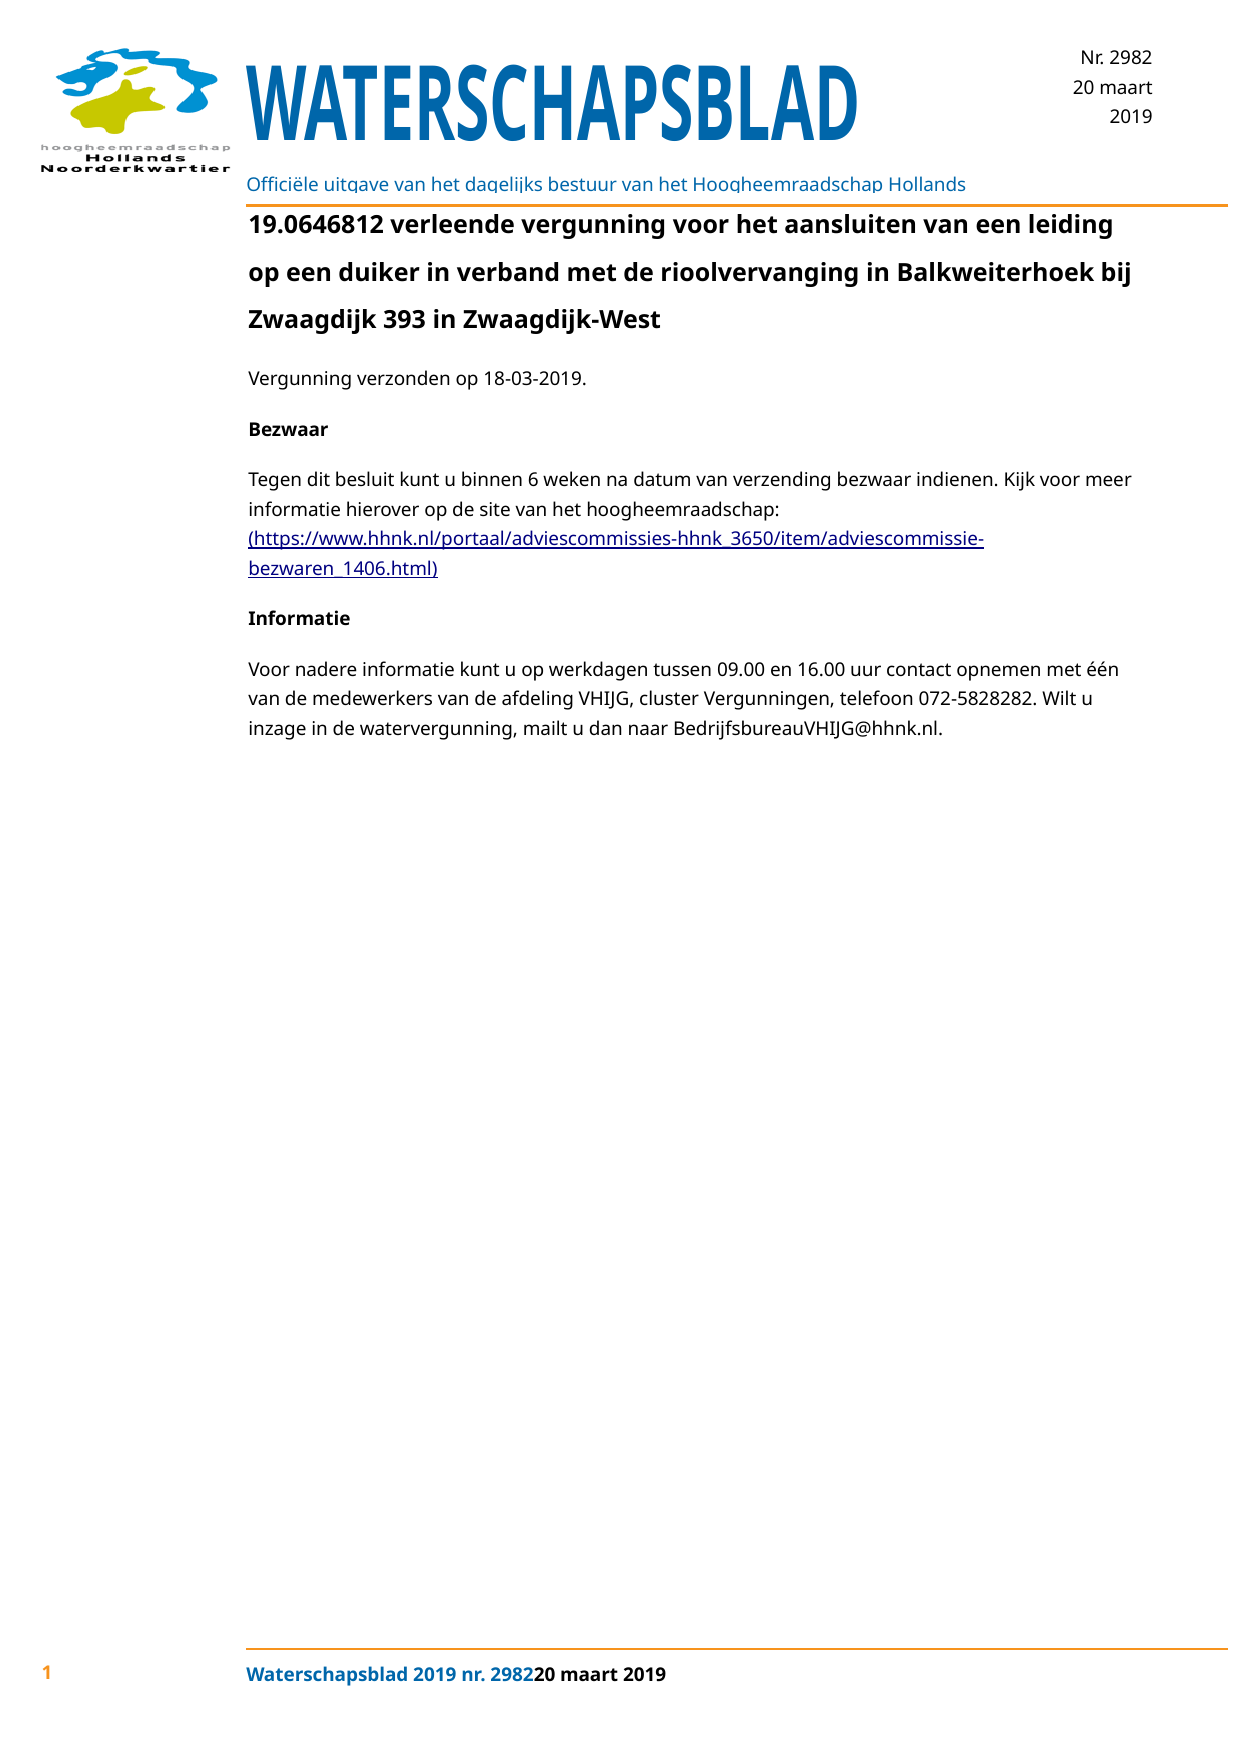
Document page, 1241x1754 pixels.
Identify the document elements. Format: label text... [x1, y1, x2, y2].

text Tegen dit besluit kunt u binnen 6 weken na datum van verzending bezwaar indienen. Kijk voor meer informatie hierover op de site van het hoogheemraadschap: (https://www.hhnk.nl/portaal/adviescommissies-hhnk_3650/item/adviescommissie-bezwaren_1406.html) [248, 466, 1152, 581]
text 19.0646812 verleende vergunning voor het aansluiten van een leiding op een duiker in verband met de rioolvervanging in Balkweiterhoek bij Zwaagdijk 393 in Zwaagdijk-West [248, 207, 1152, 336]
text Bezwaar [248, 416, 1152, 442]
text Voor nadere informatie kunt u op werkdagen tussen 09.00 en 16.00 uur contact opnemen met één van de medewerkers van de afdeling VHIJG, cluster Vergunningen, telefoon 072-5828282. Wilt u inzage in de watervergunning, mailt u dan naar BedrijfsbureauVHIJG@hhnk.nl. [248, 656, 1152, 741]
text Vergunning verzonden op 18-03-2019. [248, 366, 1152, 391]
text Informatie [248, 606, 1152, 631]
picture [41, 47, 231, 172]
